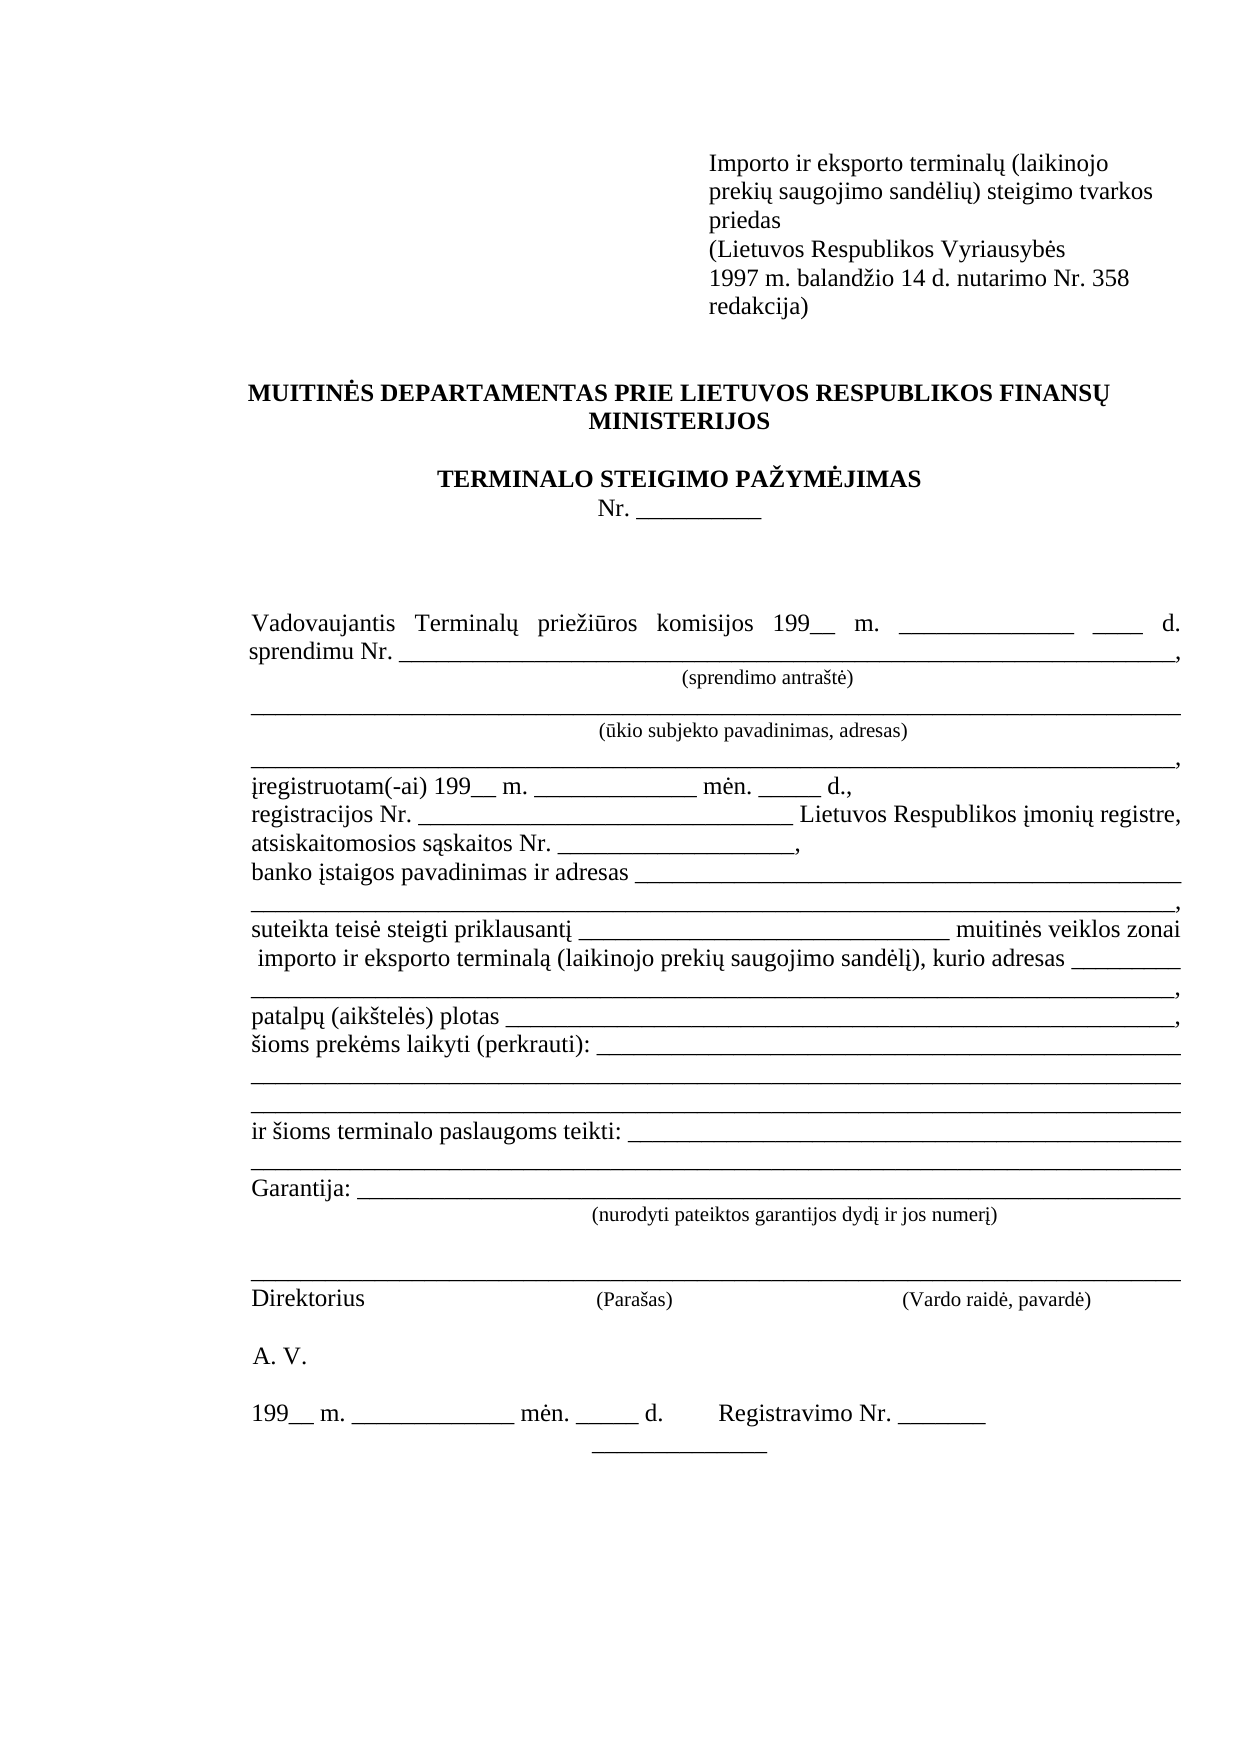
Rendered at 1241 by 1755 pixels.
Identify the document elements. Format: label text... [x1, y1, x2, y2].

text atsiskaitomosios sąskaitos Nr. , [177, 828, 1181, 857]
text Nr. __________ [177, 493, 1181, 521]
text , [177, 886, 1181, 914]
text 199__ m. _____________ mėn. _____ d. Registravimo Nr. _______ [177, 1398, 1181, 1427]
text prekių saugojimo sandėlių) steigimo tvarkos [177, 176, 1181, 205]
text redakcija) [177, 291, 1181, 320]
text suteikta teisė steigti priklausantį muitinės veiklos zonai [177, 914, 1181, 943]
text (Lietuvos Respublikos Vyriausybės [177, 234, 1181, 263]
text priedas [177, 205, 1181, 234]
text importo ir eksporto terminalą (laikinojo prekių saugojimo sandėlį), kurio adresas [177, 943, 1181, 972]
text 1997 m. balandžio 14 d. nutarimo Nr. 358 [177, 263, 1181, 291]
text ______________ [177, 1427, 1181, 1456]
text Importo ir eksporto terminalų (laikinojo [177, 148, 1181, 176]
text Vadovaujantis Terminalų priežiūros komisijos 199__ m. ______________ ____ d. sprendimu Nr. , [248, 608, 1181, 665]
text (ūkio subjekto pavadinimas, adresas) [177, 718, 1181, 742]
text , [177, 972, 1181, 1001]
text (sprendimo antraštė) [177, 665, 1181, 689]
text Direktorius (Parašas) (Vardo raidė, pavardė) [177, 1283, 1181, 1312]
text patalpų (aikštelės) plotas , [177, 1001, 1181, 1029]
text , [177, 742, 1181, 771]
text šioms prekėms laikyti (perkrauti): [177, 1029, 1181, 1058]
text (nurodyti pateiktos garantijos dydį ir jos numerį) [177, 1202, 1181, 1226]
text banko įstaigos pavadinimas ir adresas [177, 857, 1181, 886]
text įregistruotam(-ai) 199__ m. _____________ mėn. _____ d., [177, 771, 1181, 799]
text TERMINALO STEIGIMO PAŽYMĖJIMAS [177, 464, 1181, 493]
text Garantija: [177, 1173, 1181, 1202]
text registracijos Nr. Lietuvos Respublikos įmonių registre, [177, 799, 1181, 828]
text ir šioms terminalo paslaugoms teikti: [177, 1116, 1181, 1144]
text A. V. [177, 1341, 1181, 1370]
text MUITINĖS DEPARTAMENTAS PRIE LIETUVOS RESPUBLIKOS FINANSŲ MINISTERIJOS [177, 378, 1181, 435]
